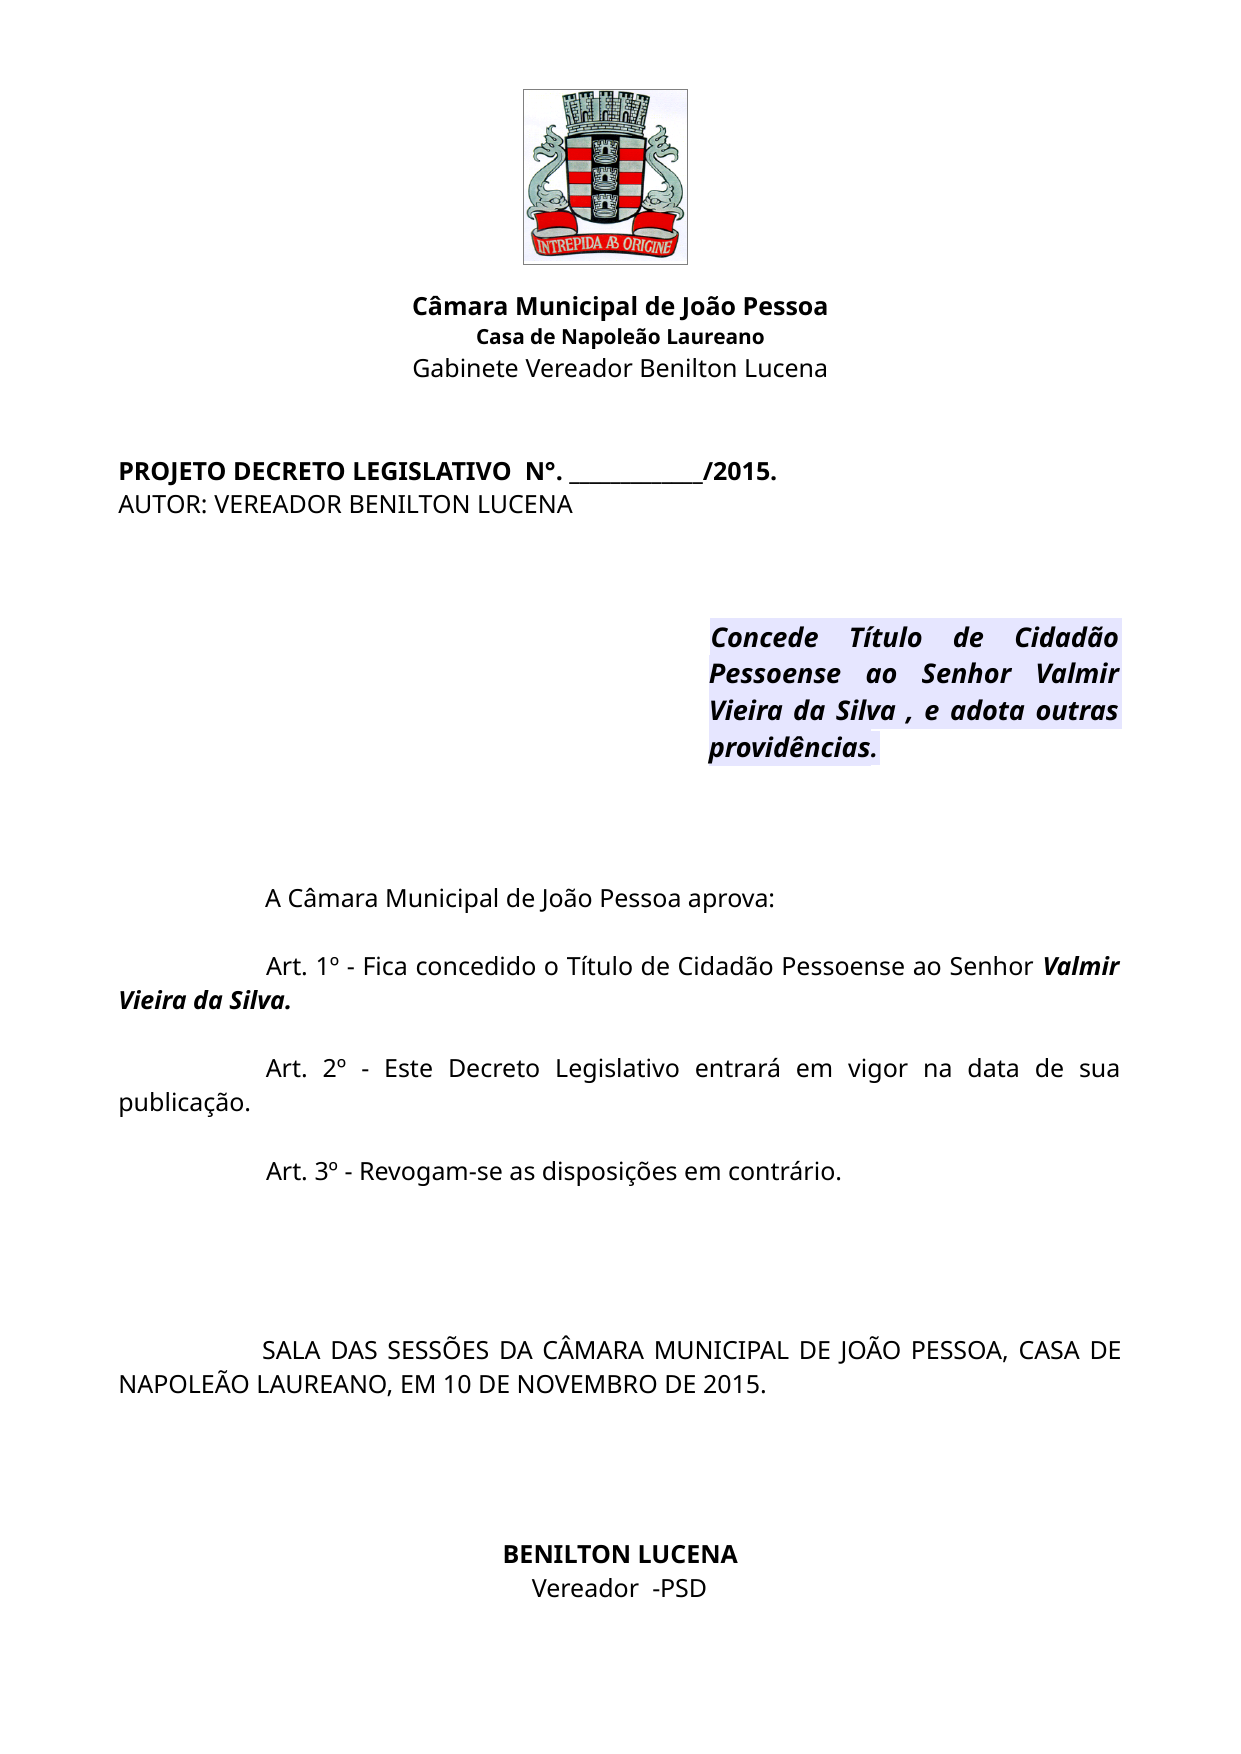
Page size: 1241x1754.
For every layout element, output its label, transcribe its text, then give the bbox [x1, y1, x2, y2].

text Casa de Napoleão Laureano [118, 322, 1122, 351]
text Art. 3º - Revogam-se as disposições em contrário. [118, 1153, 1122, 1187]
text Concede Título de Cidadão Pessoense ao Senhor Valmir Vieira da Silva , e adota outras providências. [709, 618, 1122, 766]
text PROJETO DECRETO LEGISLATIVO N°. _____________/2015. [118, 453, 1122, 487]
text Art. 1º - Fica concedido o Título de Cidadão Pessoense ao Senhor Valmir Vieira da Silva. [118, 949, 1122, 1017]
text A Câmara Municipal de João Pessoa aprova: [118, 881, 1122, 915]
text Câmara Municipal de João Pessoa [118, 288, 1122, 322]
text BENILTON LUCENA [118, 1537, 1122, 1571]
text AUTOR: VEREADOR BENILTON LUCENA [118, 487, 1122, 521]
text Art. 2º - Este Decreto Legislativo entrará em vigor na data de sua publicação. [118, 1051, 1122, 1119]
text Gabinete Vereador Benilton Lucena [118, 351, 1122, 385]
text SALA DAS SESSÕES DA CÂMARA MUNICIPAL DE JOÃO PESSOA, CASA DE NAPOLEÃO LAUREANO, EM 10 DE NOVEMBRO DE 2015. [118, 1332, 1122, 1401]
text Vereador -PSD [117, 1571, 1122, 1605]
